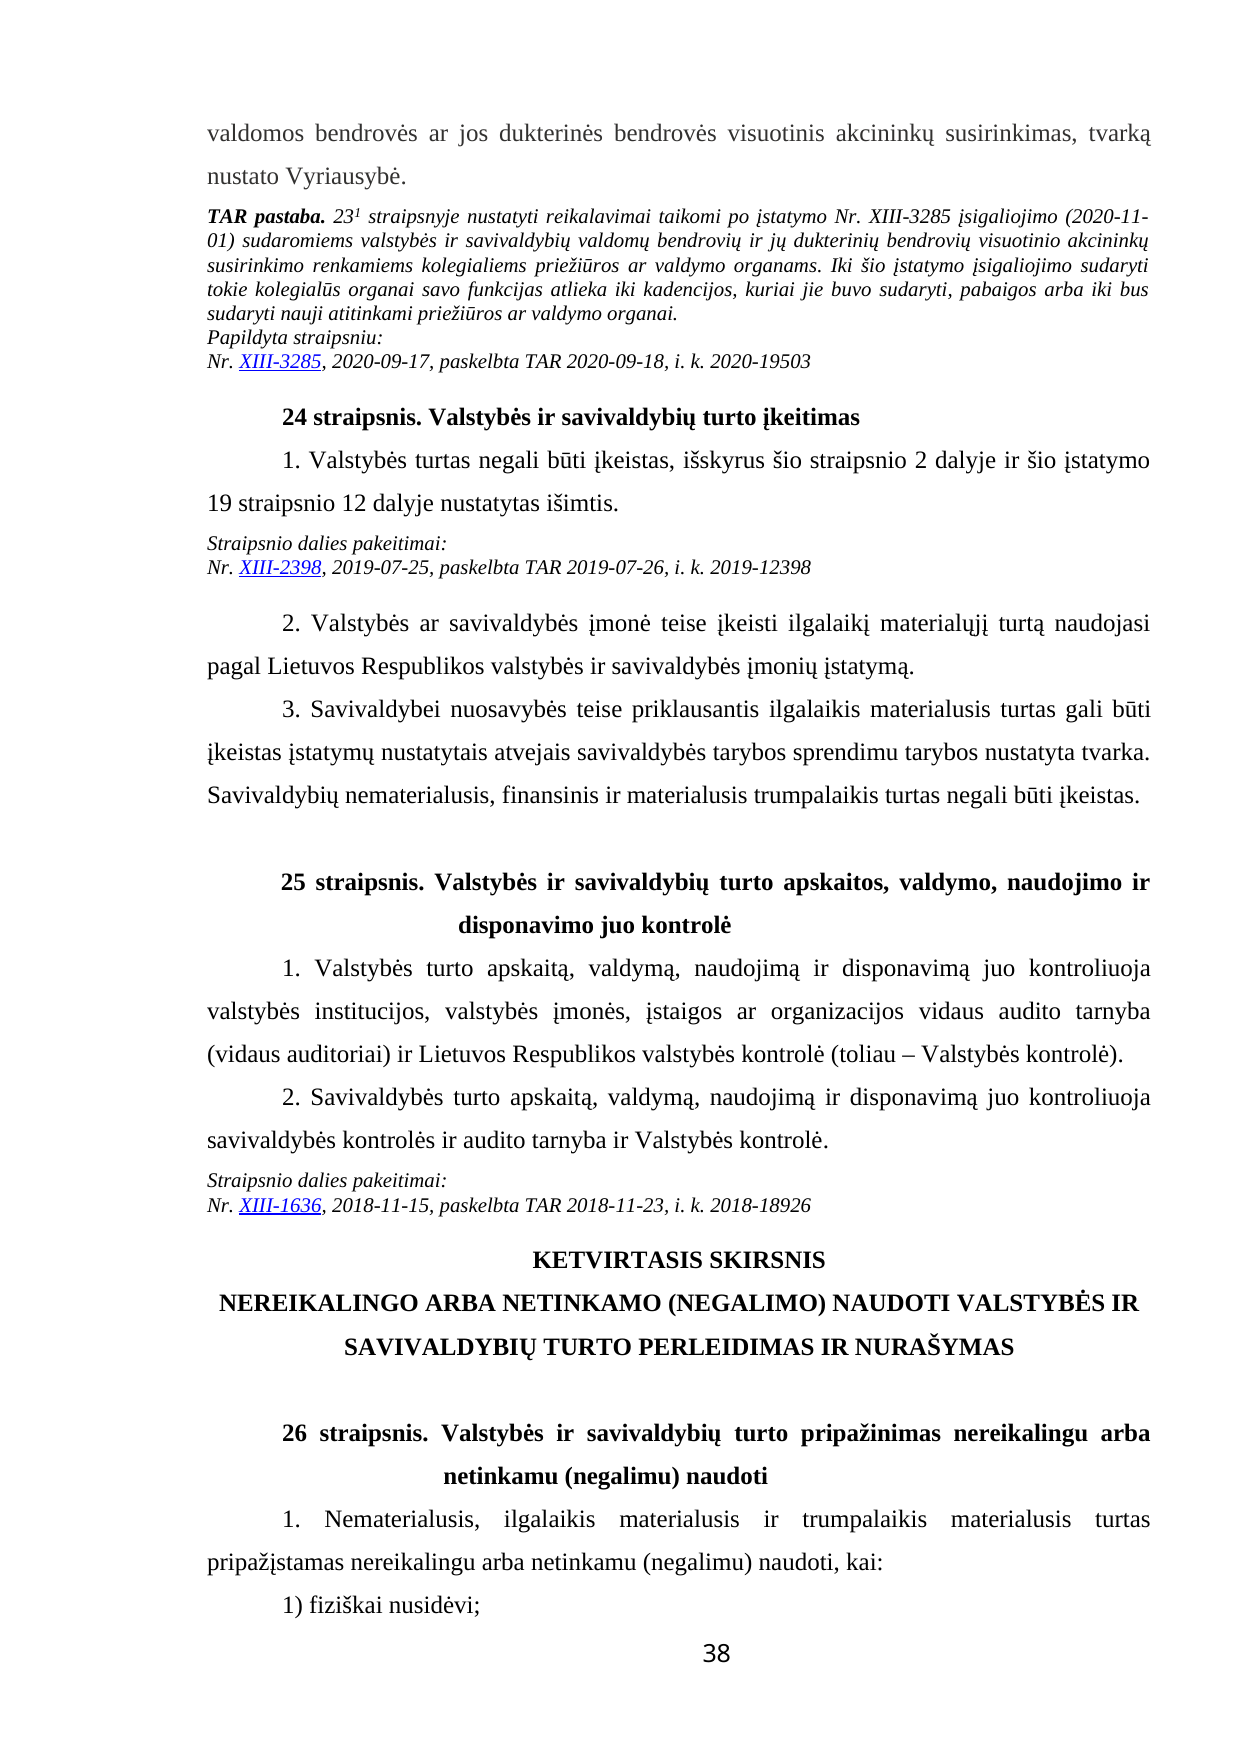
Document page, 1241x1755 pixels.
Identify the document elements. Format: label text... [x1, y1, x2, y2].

text Nr. XIII-3285, 2020-09-17, paskelbta TAR 2020-09-18, i. k. 2020-19503 [207, 349, 1152, 373]
text KETVIRTASIS SKIRSNIS [207, 1245, 1152, 1274]
text Nr. XIII-2398, 2019-07-25, paskelbta TAR 2019-07-26, i. k. 2019-12398 [207, 555, 1152, 579]
text 2. Savivaldybės turto apskaitą, valdymą, naudojimą ir disponavimą juo kontroliuoja savivaldybės kontrolės ir audito tarnyba ir Valstybės kontrolė. [207, 1082, 1152, 1154]
text Straipsnio dalies pakeitimai: [207, 1168, 1152, 1192]
text Nr. XIII-1636, 2018-11-15, paskelbta TAR 2018-11-23, i. k. 2018-18926 [207, 1192, 1152, 1217]
text 3. Savivaldybei nuosavybės teise priklausantis ilgalaikis materialusis turtas gali būti įkeistas įstatymų nustatytais atvejais savivaldybės tarybos sprendimu tarybos nustatyta tvarka. Savivaldybių nematerialusis, finansinis ir materialusis trumpalaikis turtas negali būti įkeistas. [207, 694, 1152, 809]
text 1. Valstybės turto apskaitą, valdymą, naudojimą ir disponavimą juo kontroliuoja valstybės institucijos, valstybės įmonės, įstaigos ar organizacijos vidaus audito tarnyba (vidaus auditoriai) ir Lietuvos Respublikos valstybės kontrolė (toliau – Valstybės kontrolė). [207, 953, 1152, 1068]
text 25 straipsnis. Valstybės ir savivaldybių turto apskaitos, valdymo, naudojimo ir disponavimo juo kontrolė [281, 867, 1152, 938]
text TAR pastaba. 231 straipsnyje nustatyti reikalavimai taikomi po įstatymo Nr. XIII-3285 įsigaliojimo (2020-11-01) sudaromiems valstybės ir savivaldybių valdomų bendrovių ir jų dukterinių bendrovių visuotinio akcininkų susirinkimo renkamiems kolegialiems priežiūros ar valdymo organams. Iki šio įstatymo įsigaliojimo sudaryti tokie kolegialūs organai savo funkcijas atlieka iki kadencijos, kuriai jie buvo sudaryti, pabaigos arba iki bus sudaryti nauji atitinkami priežiūros ar valdymo organai. [207, 204, 1152, 325]
text 2. Valstybės ar savivaldybės įmonė teise įkeisti ilgalaikį materialųjį turtą naudojasi pagal Lietuvos Respublikos valstybės ir savivaldybės įmonių įstatymą. [207, 608, 1152, 680]
text 1) fiziškai nusidėvi; [207, 1590, 1152, 1619]
text NEREIKALINGO ARBA NETINKAMO (NEGALIMO) NAUDOTI VALSTYBĖS IR SAVIVALDYBIŲ TURTO PERLEIDIMAS IR NURAŠYMAS [207, 1288, 1152, 1360]
text 24 straipsnis. Valstybės ir savivaldybių turto įkeitimas [207, 402, 1152, 430]
text 1. Valstybės turtas negali būti įkeistas, išskyrus šio straipsnio 2 dalyje ir šio įstatymo 19 straipsnio 12 dalyje nustatytas išimtis. [207, 445, 1152, 517]
text valdomos bendrovės ar jos dukterinės bendrovės visuotinis akcininkų susirinkimas, tvarką nustato Vyriausybė. [207, 118, 1152, 190]
text 1. Nematerialusis, ilgalaikis materialusis ir trumpalaikis materialusis turtas pripažįstamas nereikalingu arba netinkamu (negalimu) naudoti, kai: [207, 1504, 1152, 1576]
text Straipsnio dalies pakeitimai: [207, 531, 1152, 555]
text Papildyta straipsniu: [207, 325, 1152, 349]
text 26 straipsnis. Valstybės ir savivaldybių turto pripažinimas nereikalingu arba netinkamu (negalimu) naudoti [282, 1418, 1152, 1490]
